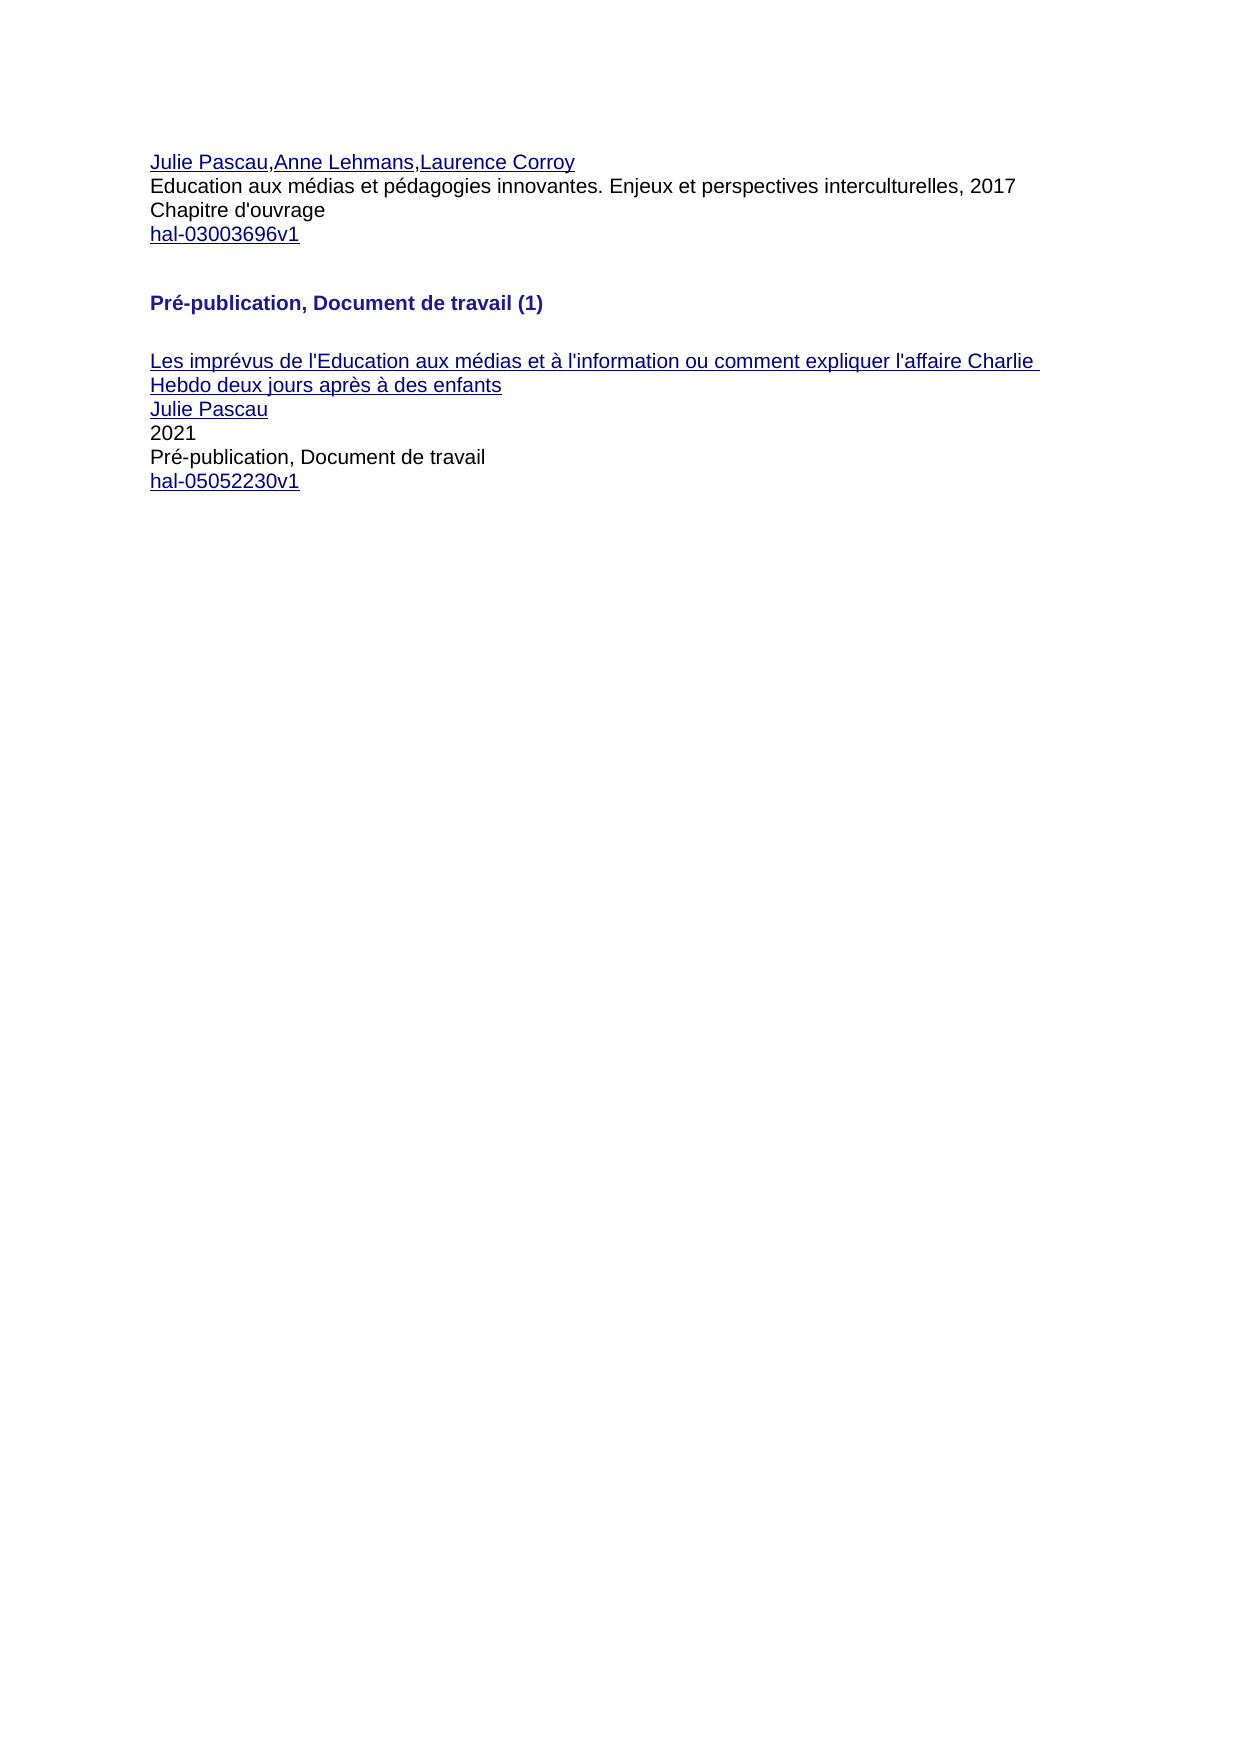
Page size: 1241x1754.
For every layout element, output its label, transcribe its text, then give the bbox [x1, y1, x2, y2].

table_header Les imprévus de l'Education aux médias et à l'information ou comment expliquer l'affaire Charlie Hebdo deux jours après à des enfants Julie Pascau 2021 Pré-publication, Document de travail hal-05052230v1 [150, 349, 1090, 493]
subtitle Pré-publication, Document de travail (1) [150, 291, 1090, 314]
table_cell Julie Pascau,Anne Lehmans,Laurence Corroy Education aux médias et pédagogies innovantes. Enjeux et perspectives interculturelles, 2017 Chapitre d'ouvrage hal-03003696v1 [150, 150, 1090, 246]
